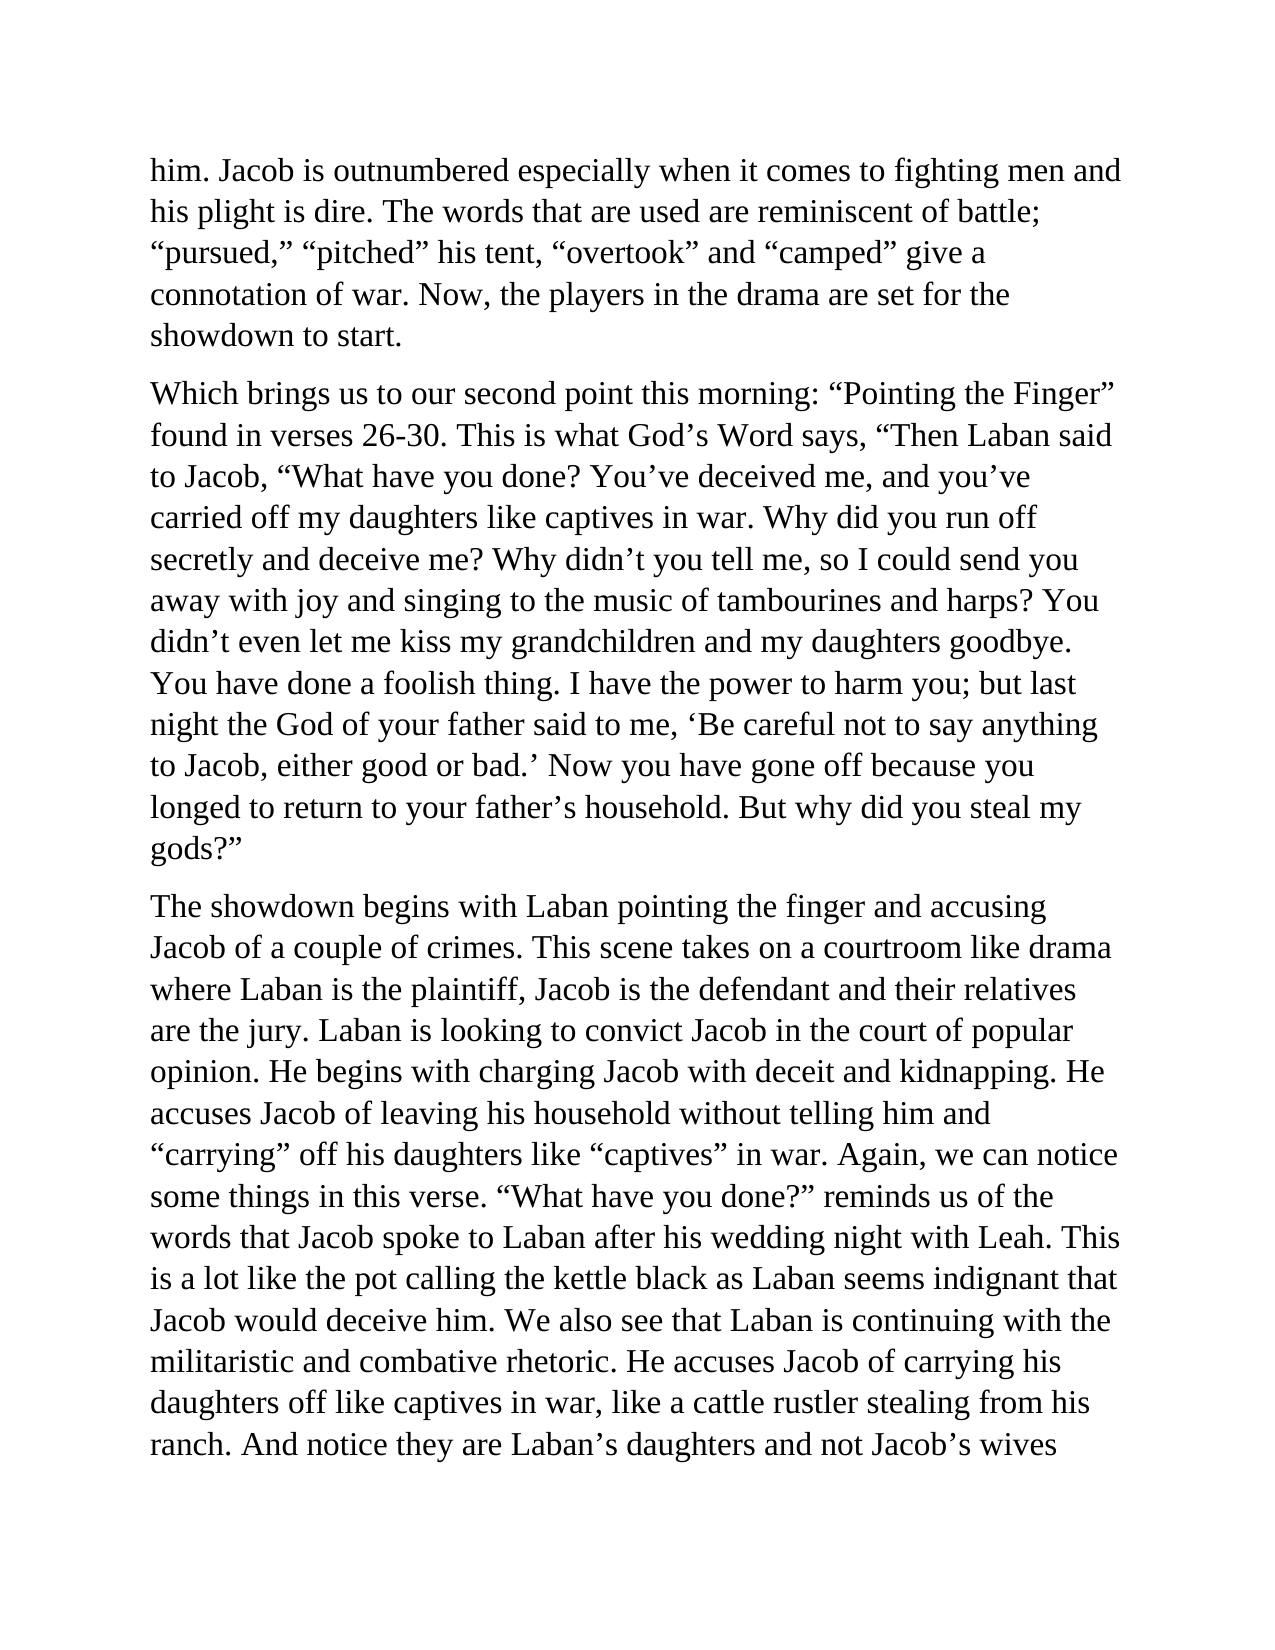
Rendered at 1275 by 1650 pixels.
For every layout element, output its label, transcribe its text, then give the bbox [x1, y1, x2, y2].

text The showdown begins with Laban pointing the finger and accusing Jacob of a couple of crimes. This scene takes on a courtroom like drama where Laban is the plaintiff, Jacob is the defendant and their relatives are the jury. Laban is looking to convict Jacob in the court of popular opinion. He begins with charging Jacob with deceit and kidnapping. He accuses Jacob of leaving his household without telling him and “carrying” off his daughters like “captives” in war. Again, we can notice some things in this verse. “What have you done?” reminds us of the words that Jacob spoke to Laban after his wedding night with Leah. This is a lot like the pot calling the kettle black as Laban seems indignant that Jacob would deceive him. We also see that Laban is continuing with the militaristic and combative rhetoric. He accuses Jacob of carrying his daughters off like captives in war, like a cattle rustler stealing from his ranch. And notice they are Laban’s daughters and not Jacob’s wives [150, 886, 1125, 1462]
text him. Jacob is outnumbered especially when it comes to fighting men and his plight is dire. The words that are used are reminiscent of battle; “pursued,” “pitched” his tent, “overtook” and “camped” give a connotation of war. Now, the players in the drama are set for the showdown to start. [150, 150, 1125, 354]
text Which brings us to our second point this morning: “Pointing the Finger” found in verses 26-30. This is what God’s Word says, “Then Laban said to Jacob, “What have you done? You’ve deceived me, and you’ve carried off my daughters like captives in war. Why did you run off secretly and deceive me? Why didn’t you tell me, so I could send you away with joy and singing to the music of tambourines and harps? You didn’t even let me kiss my grandchildren and my daughters goodbye. You have done a foolish thing. I have the power to harm you; but last night the God of your father said to me, ‘Be careful not to say anything to Jacob, either good or bad.’ Now you have gone off because you longed to return to your father’s household. But why did you steal my gods?” [150, 373, 1125, 867]
